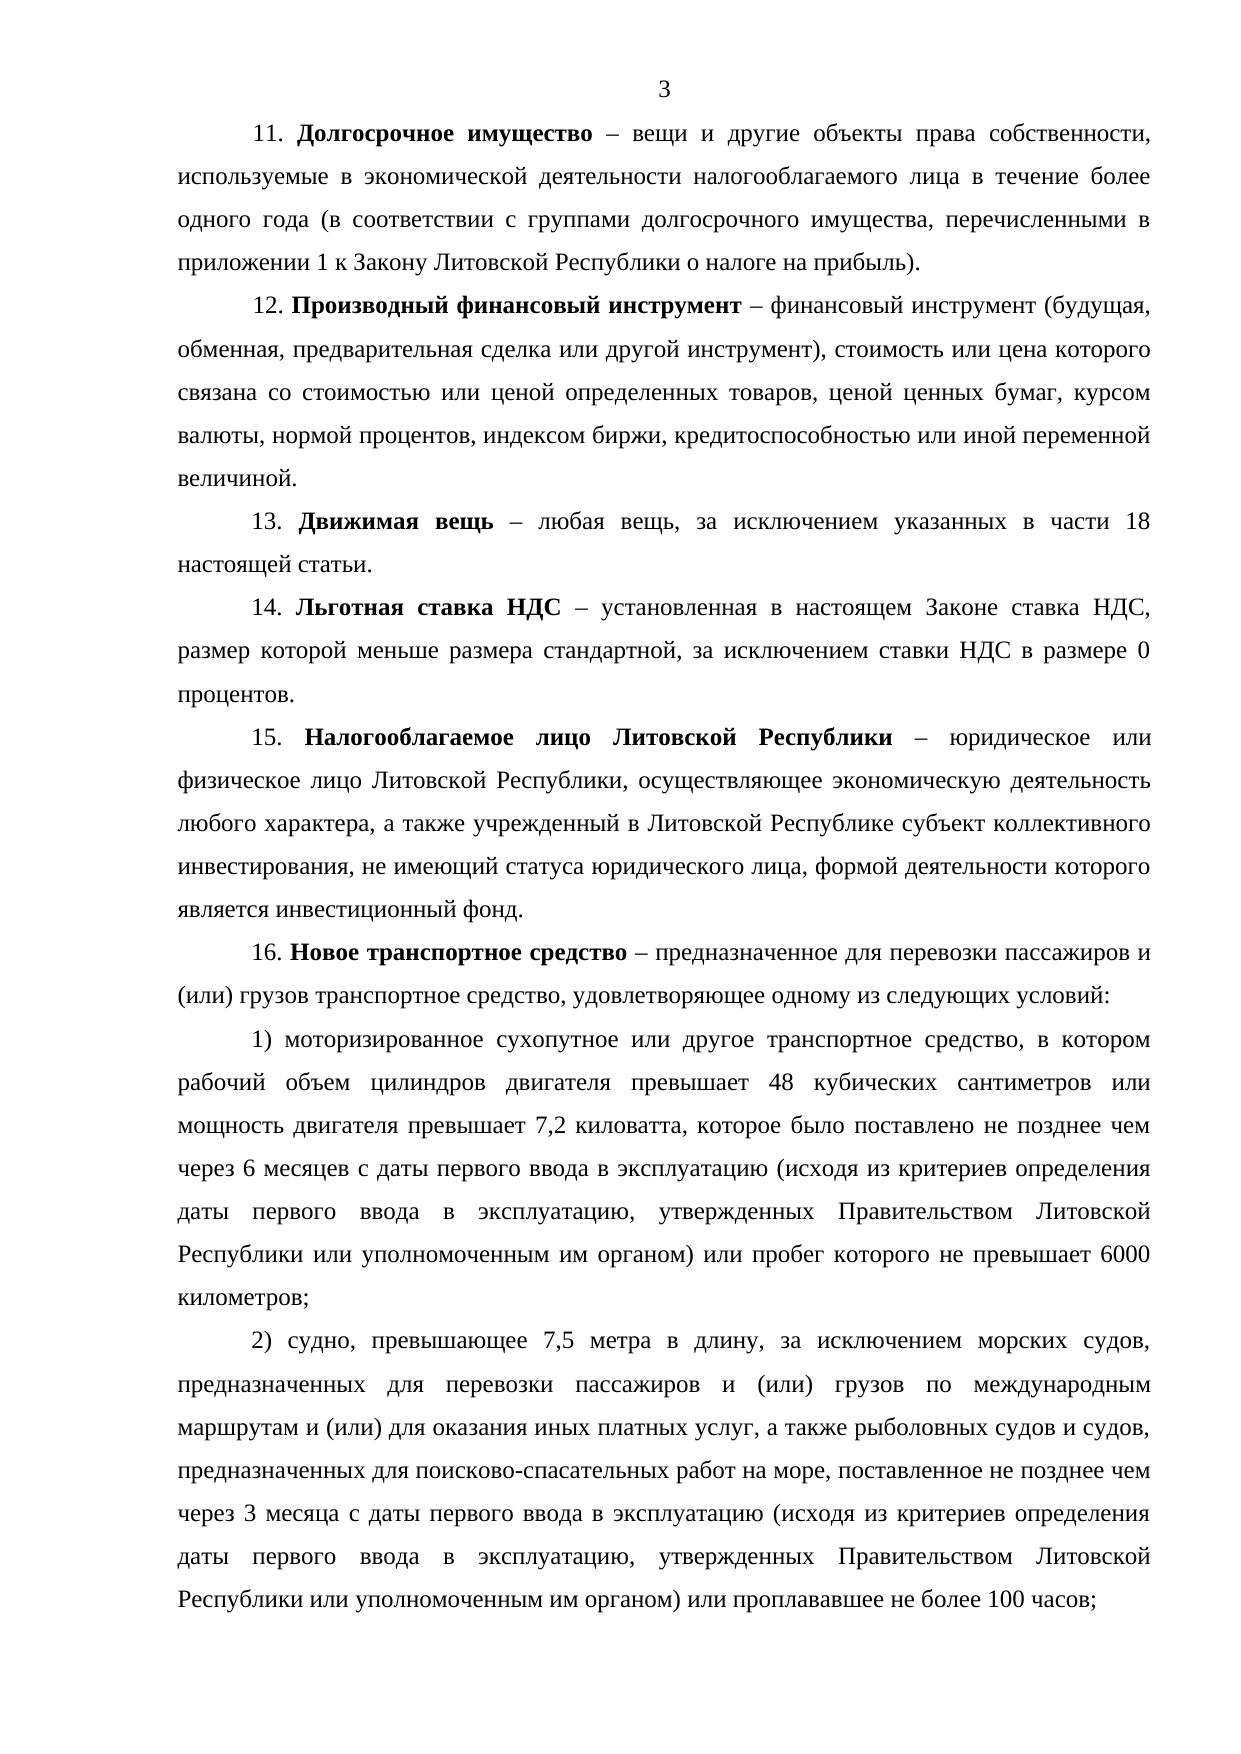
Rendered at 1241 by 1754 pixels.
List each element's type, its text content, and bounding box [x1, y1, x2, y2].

text 15. Налогооблагаемое лицо Литовской Республики – юридическое или физическое лицо Литовской Республики, осуществляющее экономическую деятельность любого характера, а также учрежденный в Литовской Республике субъект коллективного инвестирования, не имеющий статуса юридического лица, формой деятельности которого является инвестиционный фонд. [177, 722, 1152, 923]
text 1) моторизированное сухопутное или другое транспортное средство, в котором рабочий объем цилиндров двигателя превышает 48 кубических сантиметров или мощность двигателя превышает 7,2 киловатта, которое было поставлено не позднее чем через 6 месяцев с даты первого ввода в эксплуатацию (исходя из критериев определения даты первого ввода в эксплуатацию, утвержденных Правительством Литовской Республики или уполномоченным им органом) или пробег которого не превышает 6000 километров; [177, 1024, 1152, 1311]
text 14. Льготная ставка НДС – установленная в настоящем Законе ставка НДС, размер которой меньше размера стандартной, за исключением ставки НДС в размере 0 процентов. [177, 592, 1152, 707]
text 12. Производный финансовый инструмент – финансовый инструмент (будущая, обменная, предварительная сделка или другой инструмент), стоимость или цена которого связана со стоимостью или ценой определенных товаров, ценой ценных бумаг, курсом валюты, нормой процентов, индексом биржи, кредитоспособностью или иной переменной величиной. [177, 291, 1152, 492]
text 2) судно, превышающее 7,5 метра в длину, за исключением морских судов, предназначенных для перевозки пассажиров и (или) грузов по международным маршрутам и (или) для оказания иных платных услуг, а также рыболовных судов и судов, предназначенных для поисково-спасательных работ на море, поставленное не позднее чем через 3 месяца с даты первого ввода в эксплуатацию (исходя из критериев определения даты первого ввода в эксплуатацию, утвержденных Правительством Литовской Республики или уполномоченным им органом) или проплававшее не более 100 часов; [177, 1326, 1152, 1613]
text 16. Новое транспортное средство – предназначенное для перевозки пассажиров и (или) грузов транспортное средство, удовлетворяющее одному из следующих условий: [177, 937, 1152, 1009]
text 11. Долгосрочное имущество – вещи и другие объекты права собственности, используемые в экономической деятельности налогооблагаемого лица в течение более одного года (в соответствии с группами долгосрочного имущества, перечисленными в приложении 1 к Закону Литовской Республики о налоге на прибыль). [177, 118, 1152, 276]
text 13. Движимая вещь – любая вещь, за исключением указанных в части 18 настоящей статьи. [177, 506, 1152, 578]
